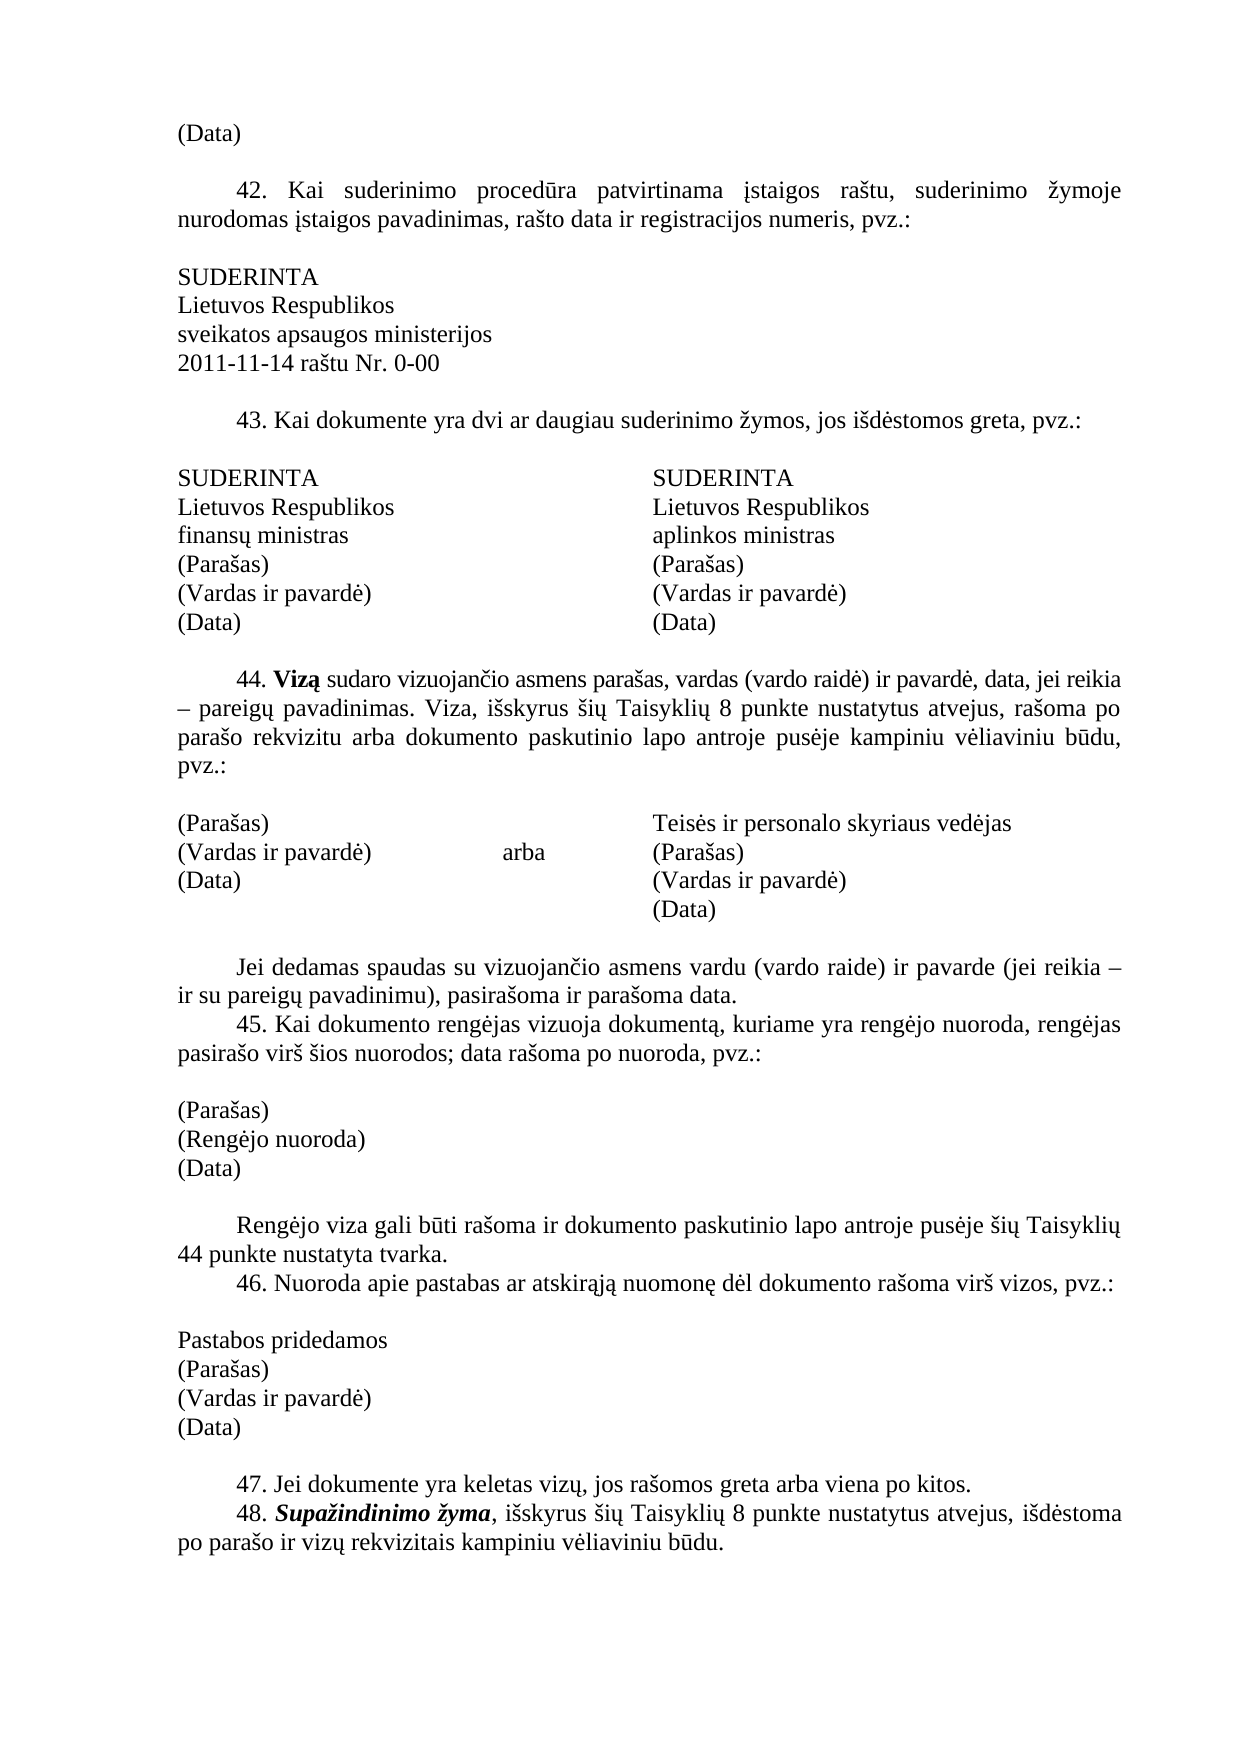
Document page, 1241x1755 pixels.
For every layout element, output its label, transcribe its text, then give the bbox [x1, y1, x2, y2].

text (Data) (Vardas ir pavardė) [177, 866, 1122, 894]
text finansų ministras aplinkos ministras [177, 521, 1122, 549]
text Jei dedamas spaudas su vizuojančio asmens vardu (vardo raide) ir pavarde (jei reikia – ir su pareigų pavadinimu), pasirašoma ir parašoma data. [177, 952, 1122, 1009]
text Pastabos pridedamos [177, 1326, 1122, 1354]
text sveikatos apsaugos ministerijos [177, 319, 1122, 348]
text SUDERINTA [177, 262, 1122, 291]
text Lietuvos Respublikos Lietuvos Respublikos [177, 492, 1122, 521]
text 43. Kai dokumente yra dvi ar daugiau suderinimo žymos, jos išdėstomos greta, pvz.: [177, 406, 1122, 434]
text 44. Vizą sudaro vizuojančio asmens parašas, vardas (vardo raidė) ir pavardė, data, jei reikia – pareigų pavadinimas. Viza, išskyrus šių Taisyklių 8 punkte nustatytus atvejus, rašoma po parašo rekvizitu arba dokumento paskutinio lapo antroje pusėje kampiniu vėliaviniu būdu, pvz.: [177, 664, 1122, 779]
text SUDERINTA SUDERINTA [177, 463, 1122, 492]
text (Data) [177, 118, 1122, 147]
text (Parašas) Teisės ir personalo skyriaus vedėjas [177, 808, 1122, 837]
text (Data) [177, 1153, 1122, 1182]
text (Data) (Data) [177, 607, 1122, 636]
text 47. Jei dokumente yra keletas vizų, jos rašomos greta arba viena po kitos. [177, 1469, 1122, 1498]
text (Parašas) [177, 1096, 1122, 1124]
text 48. Supažindinimo žyma, išskyrus šių Taisyklių 8 punkte nustatytus atvejus, išdėstoma po parašo ir vizų rekvizitais kampiniu vėliaviniu būdu. [177, 1498, 1122, 1556]
text (Rengėjo nuoroda) [177, 1124, 1122, 1153]
text (Vardas ir pavardė) (Vardas ir pavardė) [177, 578, 1122, 607]
text (Vardas ir pavardė) [177, 1383, 1122, 1412]
text (Parašas) [177, 1354, 1122, 1383]
text (Vardas ir pavardė) arba (Parašas) [177, 837, 1122, 866]
text (Data) [652, 894, 1122, 923]
text Rengėjo viza gali būti rašoma ir dokumento paskutinio lapo antroje pusėje šių Taisyklių 44 punkte nustatyta tvarka. [177, 1211, 1122, 1268]
text 2011-11-14 raštu Nr. 0-00 [177, 348, 1122, 377]
text 45. Kai dokumento rengėjas vizuoja dokumentą, kuriame yra rengėjo nuoroda, rengėjas pasirašo virš šios nuorodos; data rašoma po nuoroda, pvz.: [177, 1009, 1122, 1067]
text (Parašas) (Parašas) [177, 549, 1122, 578]
text 42. Kai suderinimo procedūra patvirtinama įstaigos raštu, suderinimo žymoje nurodomas įstaigos pavadinimas, rašto data ir registracijos numeris, pvz.: [177, 176, 1122, 233]
text (Data) [177, 1412, 1122, 1441]
text 46. Nuoroda apie pastabas ar atskirąją nuomonę dėl dokumento rašoma virš vizos, pvz.: [177, 1268, 1122, 1297]
text Lietuvos Respublikos [177, 291, 1122, 319]
